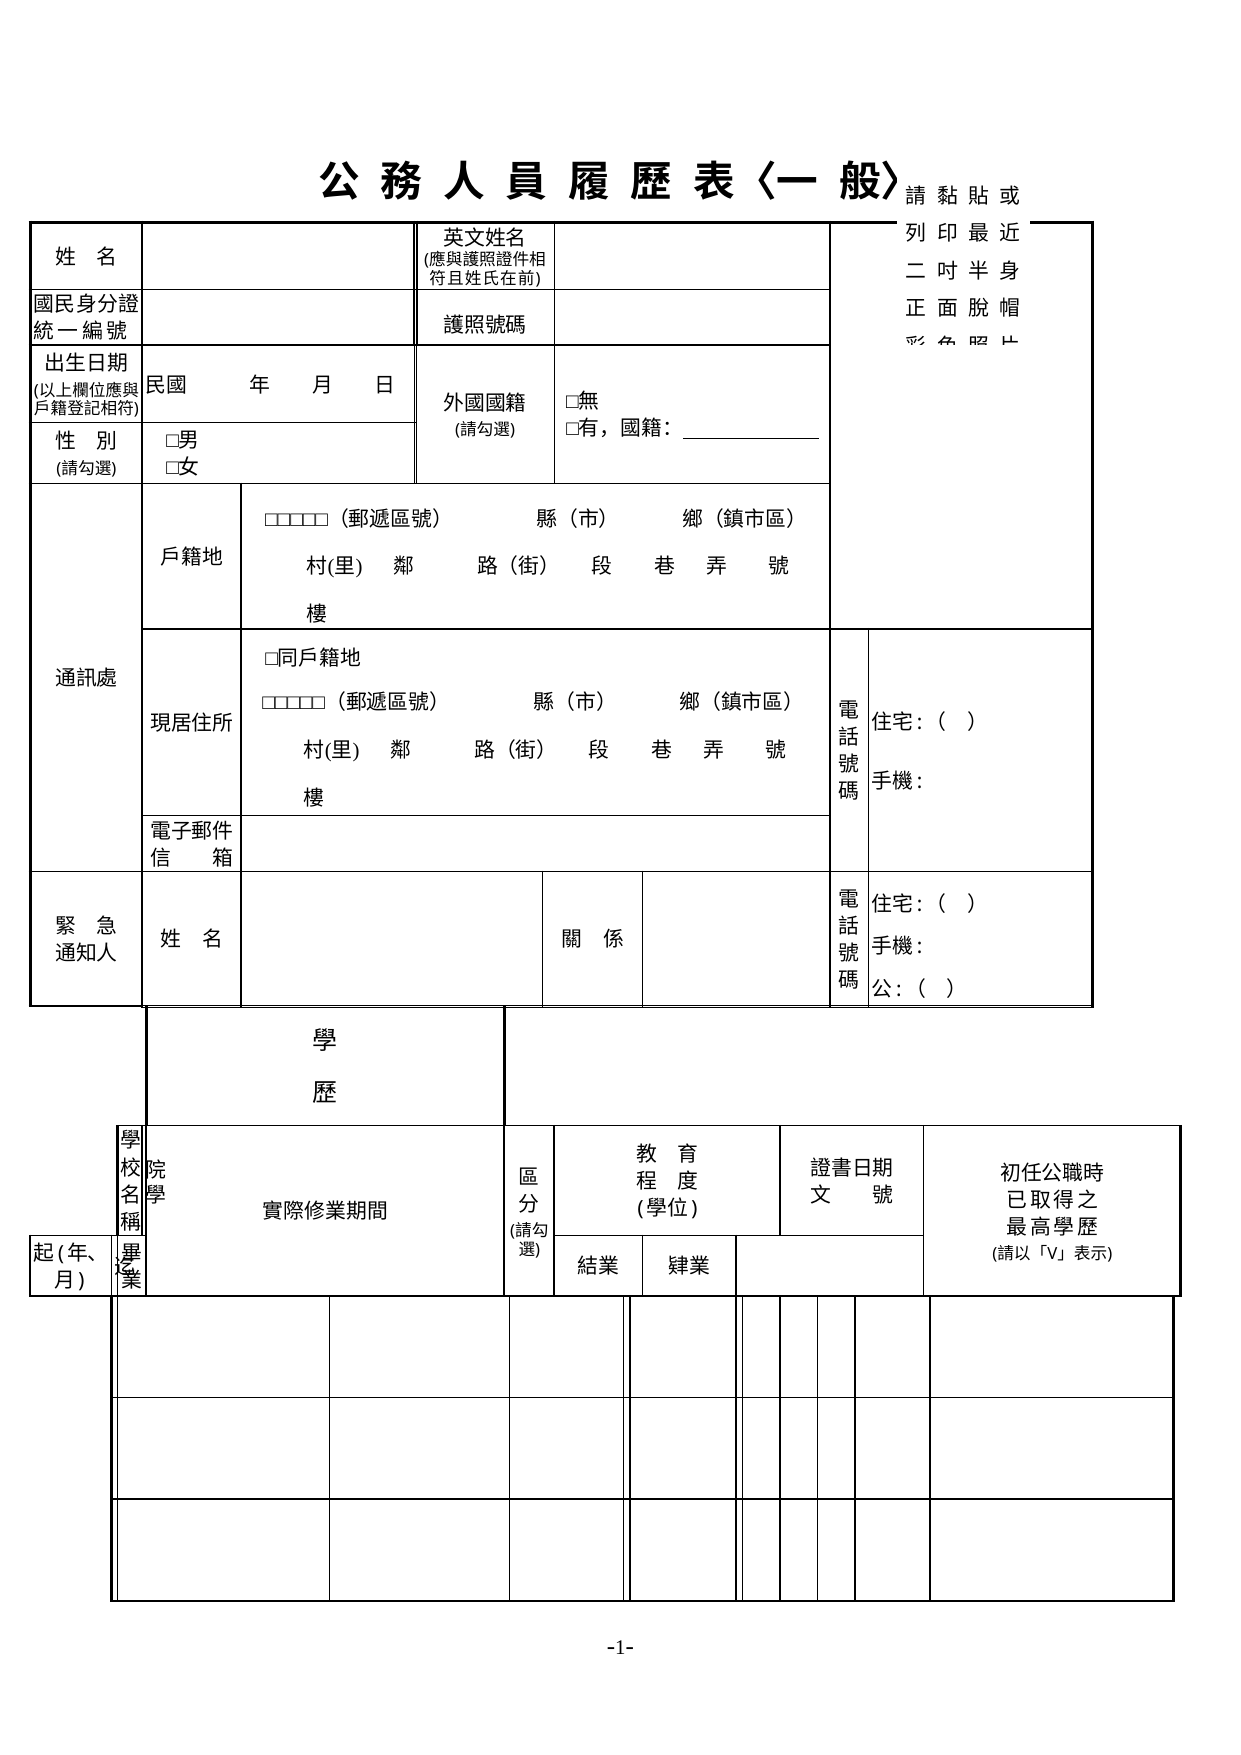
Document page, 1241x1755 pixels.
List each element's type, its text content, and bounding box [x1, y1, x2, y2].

table_cell [831, 483, 1091, 628]
table_cell [118, 1297, 329, 1397]
table_cell [931, 1500, 1172, 1600]
table_cell [624, 1297, 629, 1397]
table_cell 結業 [555, 1236, 642, 1295]
table_header 姓 名 [32, 224, 141, 288]
table_cell 迄(年、月) [112, 1236, 117, 1295]
table_cell [118, 1007, 142, 1125]
table_cell [330, 1500, 509, 1600]
table_cell 關 係 [543, 872, 642, 1005]
table_cell 畢業 [118, 1236, 145, 1295]
text 公 務 人 員 履 歷 表〈一 般〉 [89, 148, 1152, 208]
table_cell [330, 1297, 509, 1397]
table_cell □無 □有，國籍： [555, 346, 829, 482]
table_cell [831, 421, 1091, 482]
table_cell [242, 872, 542, 1005]
table_cell [831, 163, 1091, 353]
table_cell [510, 1398, 623, 1498]
table_cell [818, 1297, 854, 1397]
table_cell [30, 1397, 110, 1498]
table_cell 民國 年 月 日 [143, 346, 414, 421]
table_cell [743, 1398, 779, 1498]
table_cell [113, 1297, 117, 1397]
table_cell 初任公職時 已取得之 最高學歷 (請以「V」表示) [924, 1126, 1179, 1295]
table_cell 住宅:（ ） 手機: 公:（ ） [869, 872, 1091, 1005]
table_header 英文姓名 (應與護照證件相符且姓氏在前) [418, 224, 554, 288]
table_cell [330, 1398, 509, 1498]
table_cell [856, 1297, 929, 1397]
table_cell 住宅:（ ） 手機: [869, 630, 1091, 871]
table_cell [30, 1125, 112, 1234]
table_cell [118, 1500, 329, 1600]
table_cell [624, 1500, 629, 1600]
table_cell 緊 急 通知人 [32, 872, 141, 1005]
table_cell [743, 1297, 779, 1397]
table_cell □同戶籍地 □□□□□（郵遞區號） 縣（市） 鄉（鎮市區） 村(里) 鄰 路（街） 段 巷 弄 號 樓 [242, 630, 829, 815]
table_cell 證書日期 文 號 [781, 1126, 923, 1234]
table_cell 實際修業期間 [147, 1126, 503, 1295]
table_cell 現居住所 [143, 630, 240, 815]
table_cell 外國國籍 (請勾選) [417, 346, 554, 482]
table_cell [30, 1297, 110, 1397]
table_cell □□□□□（郵遞區號） 縣（市） 鄉（鎮市區） 村(里) 鄰 路（街） 段 巷 弄 號 樓 [242, 484, 829, 628]
table_cell [631, 1398, 735, 1498]
table_cell [831, 344, 1091, 421]
table_cell [643, 872, 829, 1005]
table_cell [737, 1500, 742, 1600]
table_cell [737, 1398, 742, 1498]
table_cell [118, 1398, 329, 1498]
table_cell 出生日期 (以上欄位應與戶籍登記相符) [32, 346, 141, 421]
table_header [143, 224, 413, 288]
table_cell [113, 1500, 117, 1600]
table_cell [624, 1398, 629, 1498]
table_cell [143, 290, 413, 344]
table_cell [30, 1498, 110, 1600]
table_cell 通訊處 [32, 484, 141, 871]
table_cell 電話號碼 [831, 872, 868, 1005]
table_cell [510, 1500, 623, 1600]
table_cell 電話號碼 [831, 630, 868, 871]
table_header [1030, 224, 1091, 288]
table_cell 戶籍地 [143, 484, 240, 628]
table_cell 護照號碼 [418, 290, 554, 344]
table_cell 區 分 (請勾選) [505, 1126, 553, 1295]
table_cell [112, 1007, 117, 1125]
table_cell 性 別 (請勾選) [32, 423, 141, 482]
table_cell [555, 290, 829, 344]
table_cell [818, 1398, 854, 1498]
table_cell [30, 1007, 112, 1125]
table_cell 學 歷 [148, 1008, 503, 1125]
table_cell [781, 1297, 817, 1397]
table_cell 國民身分證統一編號 [32, 290, 141, 344]
table_header [831, 224, 897, 288]
table_cell [931, 1297, 1172, 1397]
table_cell [856, 1500, 929, 1600]
table_cell [510, 1297, 623, 1397]
table_cell [931, 1398, 1172, 1498]
table_header [555, 224, 829, 288]
table_cell 學校名稱 [119, 1126, 141, 1234]
table_cell 肄業 [643, 1236, 735, 1295]
table_cell [113, 1398, 117, 1498]
table_cell [737, 1297, 742, 1397]
table_cell 起(年、月) [31, 1236, 111, 1295]
table_cell 教 育 程 度 (學位) [555, 1126, 779, 1234]
table_cell □男 □女 [143, 423, 414, 482]
table_cell [631, 1500, 735, 1600]
table_cell [818, 1500, 854, 1600]
table_cell 電子郵件 信 箱 [143, 816, 240, 871]
table_cell [631, 1297, 735, 1397]
table_cell 姓 名 [143, 872, 240, 1005]
table_cell [781, 1500, 817, 1600]
table_cell [743, 1500, 779, 1600]
table_cell [112, 1125, 116, 1234]
table_cell [856, 1398, 929, 1498]
table_cell [242, 816, 829, 871]
table_cell [781, 1398, 817, 1498]
